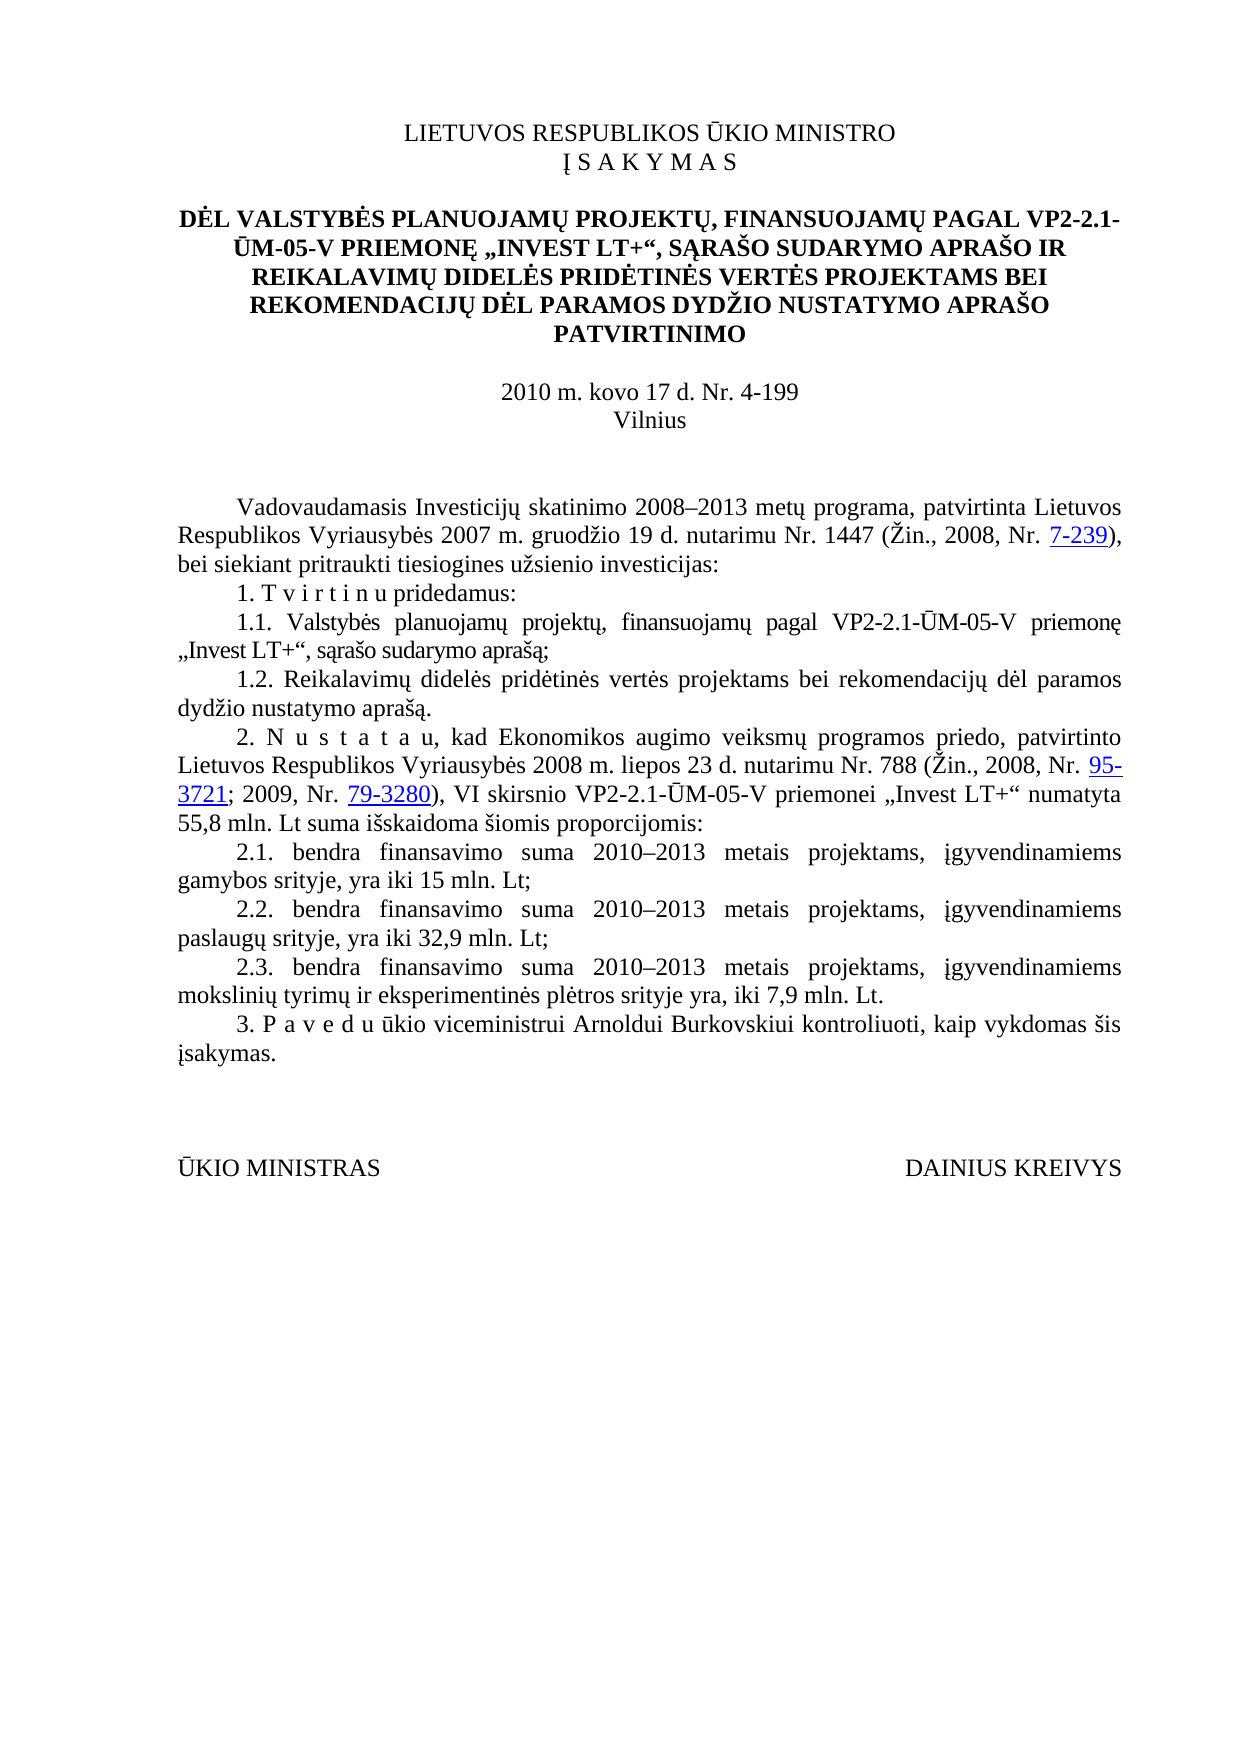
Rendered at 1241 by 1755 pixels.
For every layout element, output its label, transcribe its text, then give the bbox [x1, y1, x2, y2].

text 2.3. bendra finansavimo suma 2010–2013 metais projektams, įgyvendinamiems mokslinių tyrimų ir eksperimentinės plėtros srityje yra, iki 7,9 mln. Lt. [177, 952, 1122, 1009]
text Ūkio ministras Dainius Kreivys [177, 1153, 1122, 1182]
text 2. N u s t a t a u, kad Ekonomikos augimo veiksmų programos priedo, patvirtinto Lietuvos Respublikos Vyriausybės 2008 m. liepos 23 d. nutarimu Nr. 788 (Žin., 2008, Nr. 95-3721; 2009, Nr. 79-3280), VI skirsnio VP2-2.1-ŪM-05-V priemonei „Invest LT+“ numatyta 55,8 mln. Lt suma išskaidoma šiomis proporcijomis: [177, 722, 1122, 837]
text 2.1. bendra finansavimo suma 2010–2013 metais projektams, įgyvendinamiems gamybos srityje, yra iki 15 mln. Lt; [177, 837, 1122, 894]
text Vadovaudamasis Investicijų skatinimo 2008–2013 metų programa, patvirtinta Lietuvos Respublikos Vyriausybės 2007 m. gruodžio 19 d. nutarimu Nr. 1447 (Žin., 2008, Nr. 7-239), bei siekiant pritraukti tiesiogines užsienio investicijas: [177, 492, 1122, 578]
text 3. P a v e d u ūkio viceministrui Arnoldui Burkovskiui kontroliuoti, kaip vykdomas šis įsakymas. [177, 1009, 1122, 1067]
text Vilnius [177, 406, 1122, 434]
text 2010 m. kovo 17 d. Nr. 4-199 [177, 377, 1122, 406]
text Į S A K Y M A S [177, 147, 1122, 176]
text 1.2. Reikalavimų didelės pridėtinės vertės projektams bei rekomendacijų dėl paramos dydžio nustatymo aprašą. [177, 664, 1122, 722]
text 1. T v i r t i n u pridedamus: [177, 578, 1122, 607]
text 2.2. bendra finansavimo suma 2010–2013 metais projektams, įgyvendinamiems paslaugų srityje, yra iki 32,9 mln. Lt; [177, 894, 1122, 952]
text 1.1. Valstybės planuojamų projektų, finansuojamų pagal VP2-2.1-ŪM-05-V priemonę „Invest LT+“, sąrašo sudarymo aprašą; [177, 607, 1122, 664]
text DĖL VALSTYBĖS PLANUOJAMŲ PROJEKTŲ, FINANSUOJAMŲ PAGAL VP2-2.1-ŪM-05-V PRIEMONĘ „INVEST LT+“, SĄRAŠO SUDARYMO APRAŠO IR REIKALAVIMŲ DIDELĖS PRIDĖTINĖS VERTĖS PROJEKTAMS BEI REKOMENDACIJŲ DĖL PARAMOS DYDŽIO NUSTATYMO APRAŠO PATVIRTINIMO [177, 204, 1122, 348]
text LIETUVOS RESPUBLIKOS ŪKIO MINISTRO [177, 118, 1122, 147]
